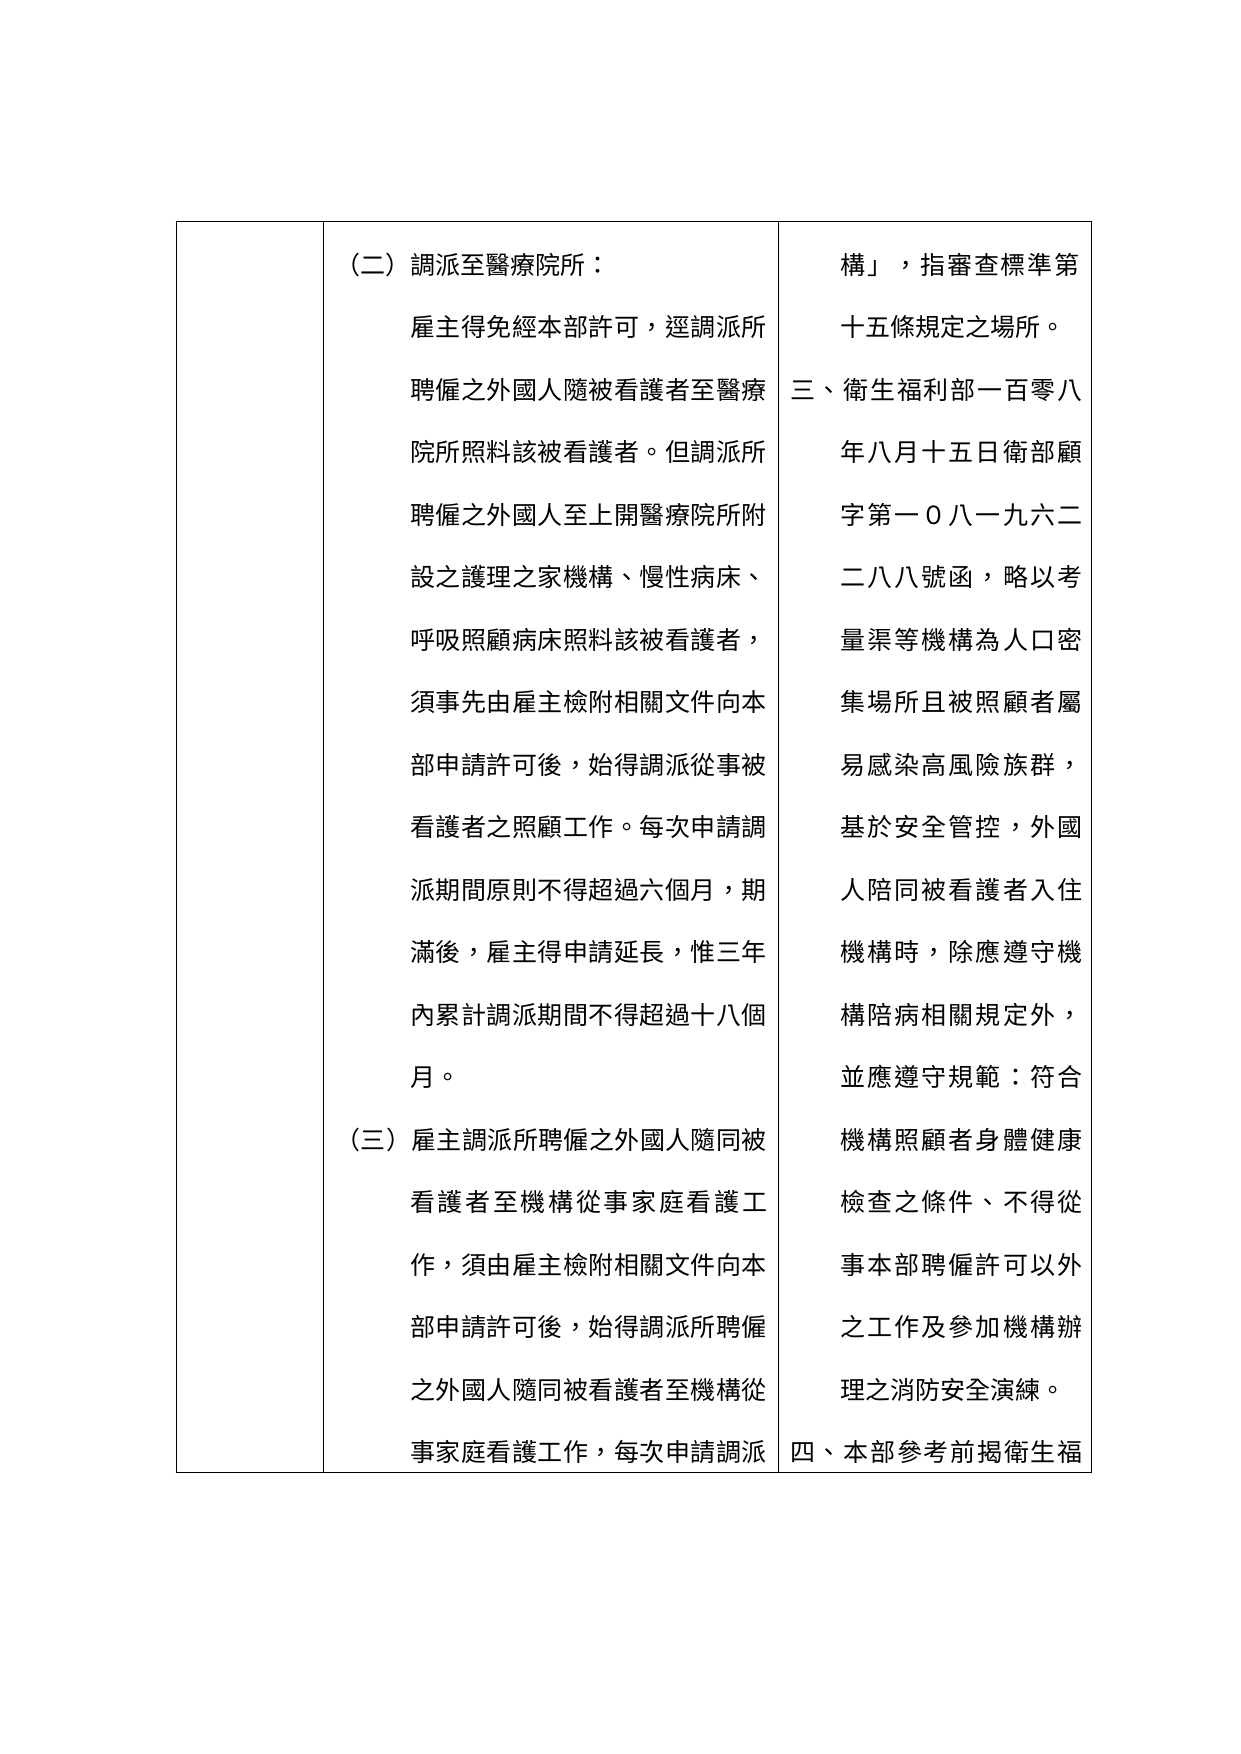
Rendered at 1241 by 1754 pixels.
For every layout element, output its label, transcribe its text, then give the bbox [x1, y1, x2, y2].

table_cell （二）調派至醫療院所： 雇主得免經本部許可，逕調派所聘僱之外國人隨被看護者至醫療院所照料該被看護者。但調派所聘僱之外國人至上開醫療院所附設之護理之家機構、慢性病床、呼吸照顧病床照料該被看護者，須事先由雇主檢附相關文件向本部申請許可後，始得調派從事被看護者之照顧工作。每次申請調派期間原則不得超過六個月，期滿後，雇主得申請延長，惟三年內累計調派期間不得超過十八個月。 （三）雇主調派所聘僱之外國人隨同被看護者至機構從事家庭看護工作，須由雇主檢附相關文件向本部申請許可後，始得調派所聘僱之外國人隨同被看護者至機構從事家庭看護工作，每次申請調派 [324, 222, 778, 1472]
table_cell 構」，指審查標準第十五條規定之場所。 三、衛生福利部一百零八年八月十五日衛部顧字第一０八一九六二二八八號函，略以考量渠等機構為人口密集場所且被照顧者屬易感染高風險族群，基於安全管控，外國人陪同被看護者入住機構時，除應遵守機構陪病相關規定外，並應遵守規範：符合機構照顧者身體健康檢查之條件、不得從事本部聘僱許可以外之工作及參加機構辦理之消防安全演練。 四、本部參考前揭衛生福 [779, 222, 1091, 1472]
table_cell [177, 222, 323, 1472]
